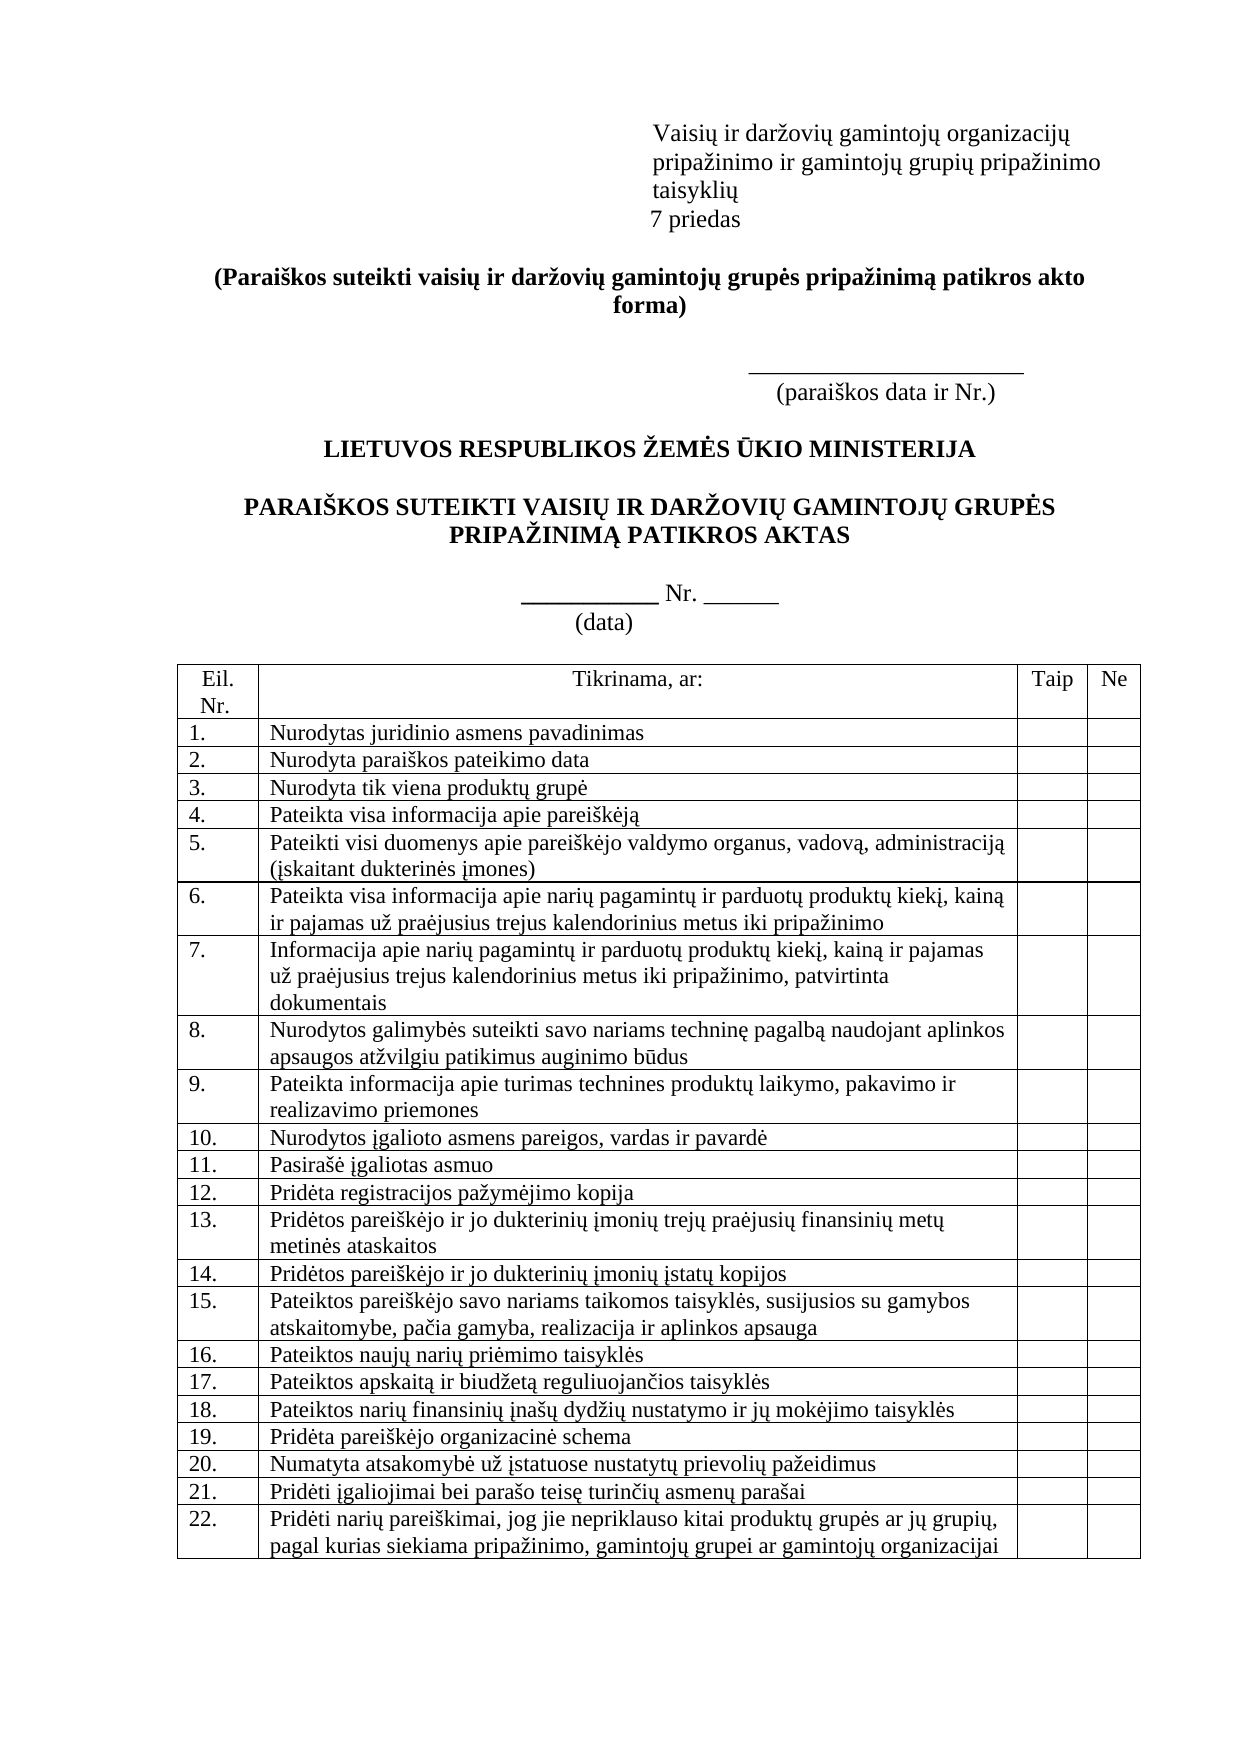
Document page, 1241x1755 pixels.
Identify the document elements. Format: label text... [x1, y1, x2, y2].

text (Paraiškos suteikti vaisių ir daržovių gamintojų grupės pripažinimą patikros akto forma) [177, 262, 1122, 319]
table_cell 6. [178, 883, 258, 935]
table_cell Pateikta visa informacija apie narių pagamintų ir parduotų produktų kiekį, kainą ir pajamas už praėjusius trejus kalendorinius metus iki pripažinimo [259, 883, 1017, 935]
table_header Taip [1018, 665, 1087, 718]
table_cell [1088, 1206, 1140, 1259]
text PARAIŠKOS SUTEIKTI VAISIŲ IR DARŽOVIŲ GAMINTOJŲ GRUPĖS PRIPAŽINIMĄ PATIKROS AKTAS [177, 492, 1122, 549]
table_cell Pasirašė įgaliotas asmuo [259, 1151, 1017, 1178]
text LIETUVOS RESPUBLIKOS ŽEMĖS ŪKIO MINISTERIJA [177, 434, 1122, 463]
table_header Eil. Nr. [178, 665, 258, 718]
table_cell 1. [178, 719, 258, 746]
table_cell [1018, 1478, 1087, 1504]
table_cell [1018, 1260, 1087, 1286]
table_cell Pateiktos pareiškėjo savo nariams taikomos taisyklės, susijusios su gamybos atskaitomybe, pačia gamyba, realizacija ir aplinkos apsauga [259, 1287, 1017, 1340]
table_cell [1088, 1451, 1140, 1477]
text (data) [177, 607, 1122, 636]
table_cell 20. [178, 1451, 258, 1477]
table_cell 15. [178, 1287, 258, 1340]
table_cell [1018, 774, 1087, 800]
table_cell 3. [178, 774, 258, 800]
table_cell [1018, 1179, 1087, 1205]
table_cell [1088, 801, 1140, 828]
table_cell [1088, 1287, 1140, 1340]
table_cell [1088, 774, 1140, 800]
table_cell [1088, 1423, 1140, 1449]
table_cell [1088, 1260, 1140, 1286]
table_cell [1018, 1206, 1087, 1259]
table_cell [1088, 936, 1140, 1015]
table_cell 4. [178, 801, 258, 828]
table_cell [1018, 1505, 1087, 1558]
table_cell [1088, 1016, 1140, 1069]
table_cell Informacija apie narių pagamintų ir parduotų produktų kiekį, kainą ir pajamas už praėjusius trejus kalendorinius metus iki pripažinimo, patvirtinta dokumentais [259, 936, 1017, 1015]
table_cell Nurodytos įgalioto asmens pareigos, vardas ir pavardė [259, 1124, 1017, 1150]
table_cell [1088, 883, 1140, 935]
table_cell Pateikta visa informacija apie pareiškėją [259, 801, 1017, 828]
table_cell Nurodytas juridinio asmens pavadinimas [259, 719, 1017, 746]
table_cell [1088, 1368, 1140, 1395]
table_cell 21. [178, 1478, 258, 1504]
table_cell 9. [178, 1070, 258, 1123]
table_cell Pateikta informacija apie turimas technines produktų laikymo, pakavimo ir realizavimo priemones [259, 1070, 1017, 1123]
table_cell Nurodyta tik viena produktų grupė [259, 774, 1017, 800]
table_cell [1018, 1341, 1087, 1367]
table_cell [1018, 801, 1087, 828]
text ___________ Nr. ______ [177, 578, 1122, 607]
table_cell [1088, 1070, 1140, 1123]
table_cell Pridėtos pareiškėjo ir jo dukterinių įmonių įstatų kopijos [259, 1260, 1017, 1286]
table_cell [1018, 1070, 1087, 1123]
table_cell [1088, 1396, 1140, 1422]
table_cell [1018, 719, 1087, 746]
table_cell Pridėta pareiškėjo organizacinė schema [259, 1423, 1017, 1449]
table_cell [1088, 747, 1140, 773]
text ______________________ [649, 348, 1122, 377]
table_cell Nurodytos galimybės suteikti savo nariams techninę pagalbą naudojant aplinkos apsaugos atžvilgiu patikimus auginimo būdus [259, 1016, 1017, 1069]
table_cell 22. [178, 1505, 258, 1558]
table_cell [1088, 719, 1140, 746]
text 7 priedas [649, 204, 1122, 233]
table_cell Pateikti visi duomenys apie pareiškėjo valdymo organus, vadovą, administraciją (įskaitant dukterinės įmones) [259, 829, 1017, 881]
table_cell 10. [178, 1124, 258, 1150]
table_cell [1018, 1396, 1087, 1422]
table_cell [1018, 829, 1087, 881]
table_cell [1018, 1151, 1087, 1178]
table_cell [1018, 1287, 1087, 1340]
table_cell 2. [178, 747, 258, 773]
table_cell 12. [178, 1179, 258, 1205]
table_cell [1088, 829, 1140, 881]
table_cell [1088, 1179, 1140, 1205]
table_cell [1018, 747, 1087, 773]
table_cell 7. [178, 936, 258, 1015]
table_cell [1088, 1341, 1140, 1367]
table_cell [1018, 1451, 1087, 1477]
table_cell Nurodyta paraiškos pateikimo data [259, 747, 1017, 773]
table_cell Pateiktos naujų narių priėmimo taisyklės [259, 1341, 1017, 1367]
table_cell Pateiktos narių finansinių įnašų dydžių nustatymo ir jų mokėjimo taisyklės [259, 1396, 1017, 1422]
table_cell Pridėta registracijos pažymėjimo kopija [259, 1179, 1017, 1205]
table_cell [1088, 1151, 1140, 1178]
table_cell [1018, 1016, 1087, 1069]
table_cell [1018, 936, 1087, 1015]
table_cell [1018, 883, 1087, 935]
text Vaisių ir daržovių gamintojų organizacijų pripažinimo ir gamintojų grupių pripažinimo taisyklių [652, 118, 1122, 204]
table_cell 19. [178, 1423, 258, 1449]
table_header Tikrinama, ar: [259, 665, 1017, 718]
table_cell [1088, 1478, 1140, 1504]
table_cell 14. [178, 1260, 258, 1286]
table_header Ne [1088, 665, 1140, 718]
table_cell Pateiktos apskaitą ir biudžetą reguliuojančios taisyklės [259, 1368, 1017, 1395]
table_cell Pridėti narių pareiškimai, jog jie nepriklauso kitai produktų grupės ar jų grupių, pagal kurias siekiama pripažinimo, gamintojų grupei ar gamintojų organizacijai [259, 1505, 1017, 1558]
table_cell 11. [178, 1151, 258, 1178]
table_cell [1088, 1505, 1140, 1558]
table_cell Pridėtos pareiškėjo ir jo dukterinių įmonių trejų praėjusių finansinių metų metinės ataskaitos [259, 1206, 1017, 1259]
table_cell 13. [178, 1206, 258, 1259]
table_cell 18. [178, 1396, 258, 1422]
text (paraiškos data ir Nr.) [649, 377, 1122, 406]
table_cell [1018, 1124, 1087, 1150]
table_cell 16. [178, 1341, 258, 1367]
table_cell [1018, 1423, 1087, 1449]
table_cell 17. [178, 1368, 258, 1395]
table_cell [1088, 1124, 1140, 1150]
table_cell 5. [178, 829, 258, 881]
table_cell [1018, 1368, 1087, 1395]
table_cell 8. [178, 1016, 258, 1069]
table_cell Numatyta atsakomybė už įstatuose nustatytų prievolių pažeidimus [259, 1451, 1017, 1477]
table_cell Pridėti įgaliojimai bei parašo teisę turinčių asmenų parašai [259, 1478, 1017, 1504]
